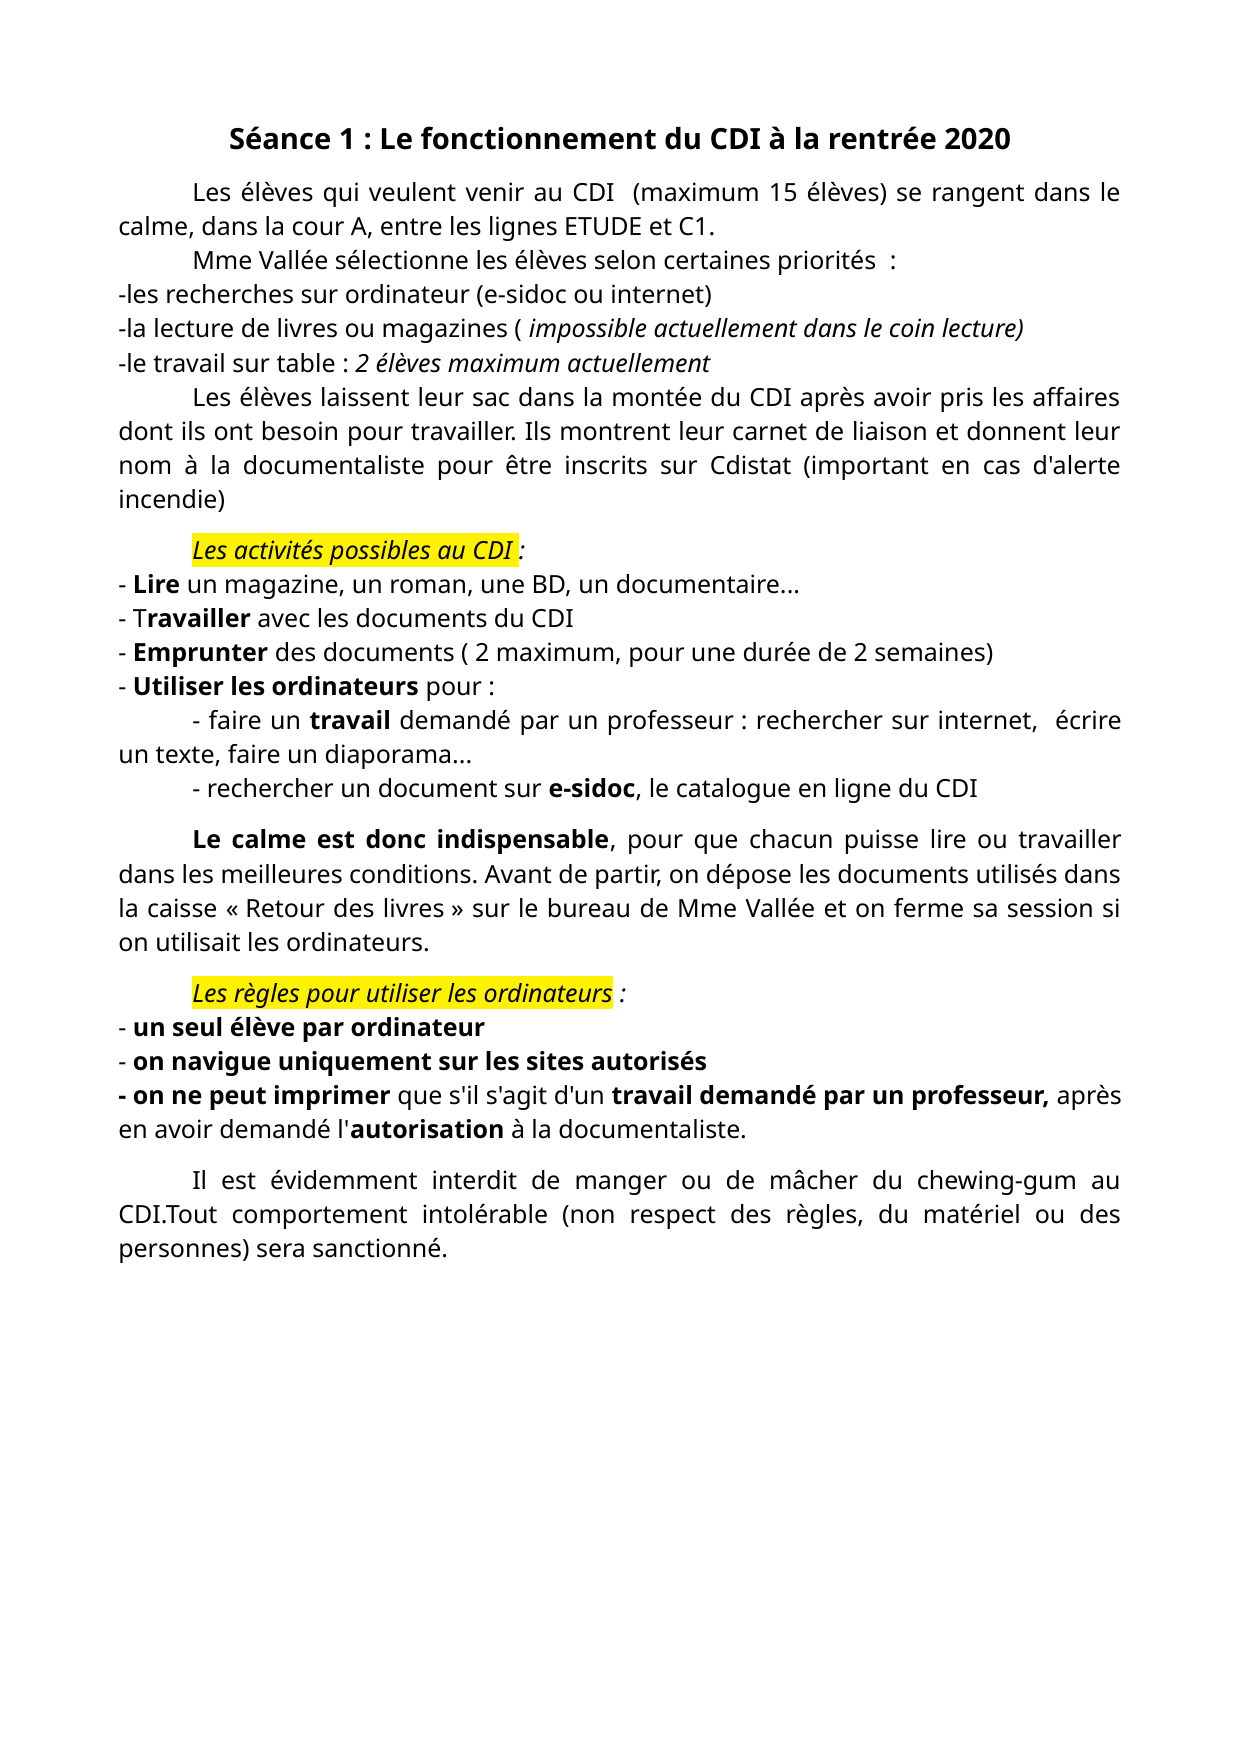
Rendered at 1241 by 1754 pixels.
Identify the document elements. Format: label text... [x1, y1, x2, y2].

text Il est évidemment interdit de manger ou de mâcher du chewing-gum au CDI.Tout comportement intolérable (non respect des règles, du matériel ou des personnes) sera sanctionné. [118, 1163, 1122, 1265]
text - faire un travail demandé par un professeur : rechercher sur internet, écrire un texte, faire un diaporama... [118, 703, 1122, 771]
text - Lire un magazine, un roman, une BD, un documentaire... [118, 567, 1122, 601]
text Les règles pour utiliser les ordinateurs : [118, 976, 1122, 1009]
text -la lecture de livres ou magazines ( impossible actuellement dans le coin lecture) [118, 311, 1122, 345]
text - on ne peut imprimer que s'il s'agit d'un travail demandé par un professeur, après en avoir demandé l'autorisation à la documentaliste. [118, 1078, 1122, 1146]
text Le calme est donc indispensable, pour que chacun puisse lire ou travailler dans les meilleures conditions. Avant de partir, on dépose les documents utilisés dans la caisse « Retour des livres » sur le bureau de Mme Vallée et on ferme sa session si on utilisait les ordinateurs. [118, 822, 1122, 958]
text -le travail sur table : 2 élèves maximum actuellement [118, 345, 1122, 379]
text Séance 1 : Le fonctionnement du CDI à la rentrée 2020 [118, 118, 1122, 158]
text - Emprunter des documents ( 2 maximum, pour une durée de 2 semaines) [118, 635, 1122, 669]
text - on navigue uniquement sur les sites autorisés [118, 1044, 1122, 1078]
text Mme Vallée sélectionne les élèves selon certaines priorités : [118, 243, 1122, 277]
text - un seul élève par ordinateur [118, 1009, 1122, 1044]
text -les recherches sur ordinateur (e-sidoc ou internet) [118, 277, 1122, 311]
text - Utiliser les ordinateurs pour : [118, 669, 1122, 703]
text - rechercher un document sur e-sidoc, le catalogue en ligne du CDI [118, 771, 1122, 805]
text - Travailler avec les documents du CDI [118, 601, 1122, 635]
text Les activités possibles au CDI : [118, 533, 1122, 567]
text Les élèves laissent leur sac dans la montée du CDI après avoir pris les affaires dont ils ont besoin pour travailler. Ils montrent leur carnet de liaison et donnent leur nom à la documentaliste pour être inscrits sur Cdistat (important en cas d'alerte incendie) [118, 379, 1122, 516]
text Les élèves qui veulent venir au CDI (maximum 15 élèves) se rangent dans le calme, dans la cour A, entre les lignes ETUDE et C1. [118, 175, 1122, 243]
